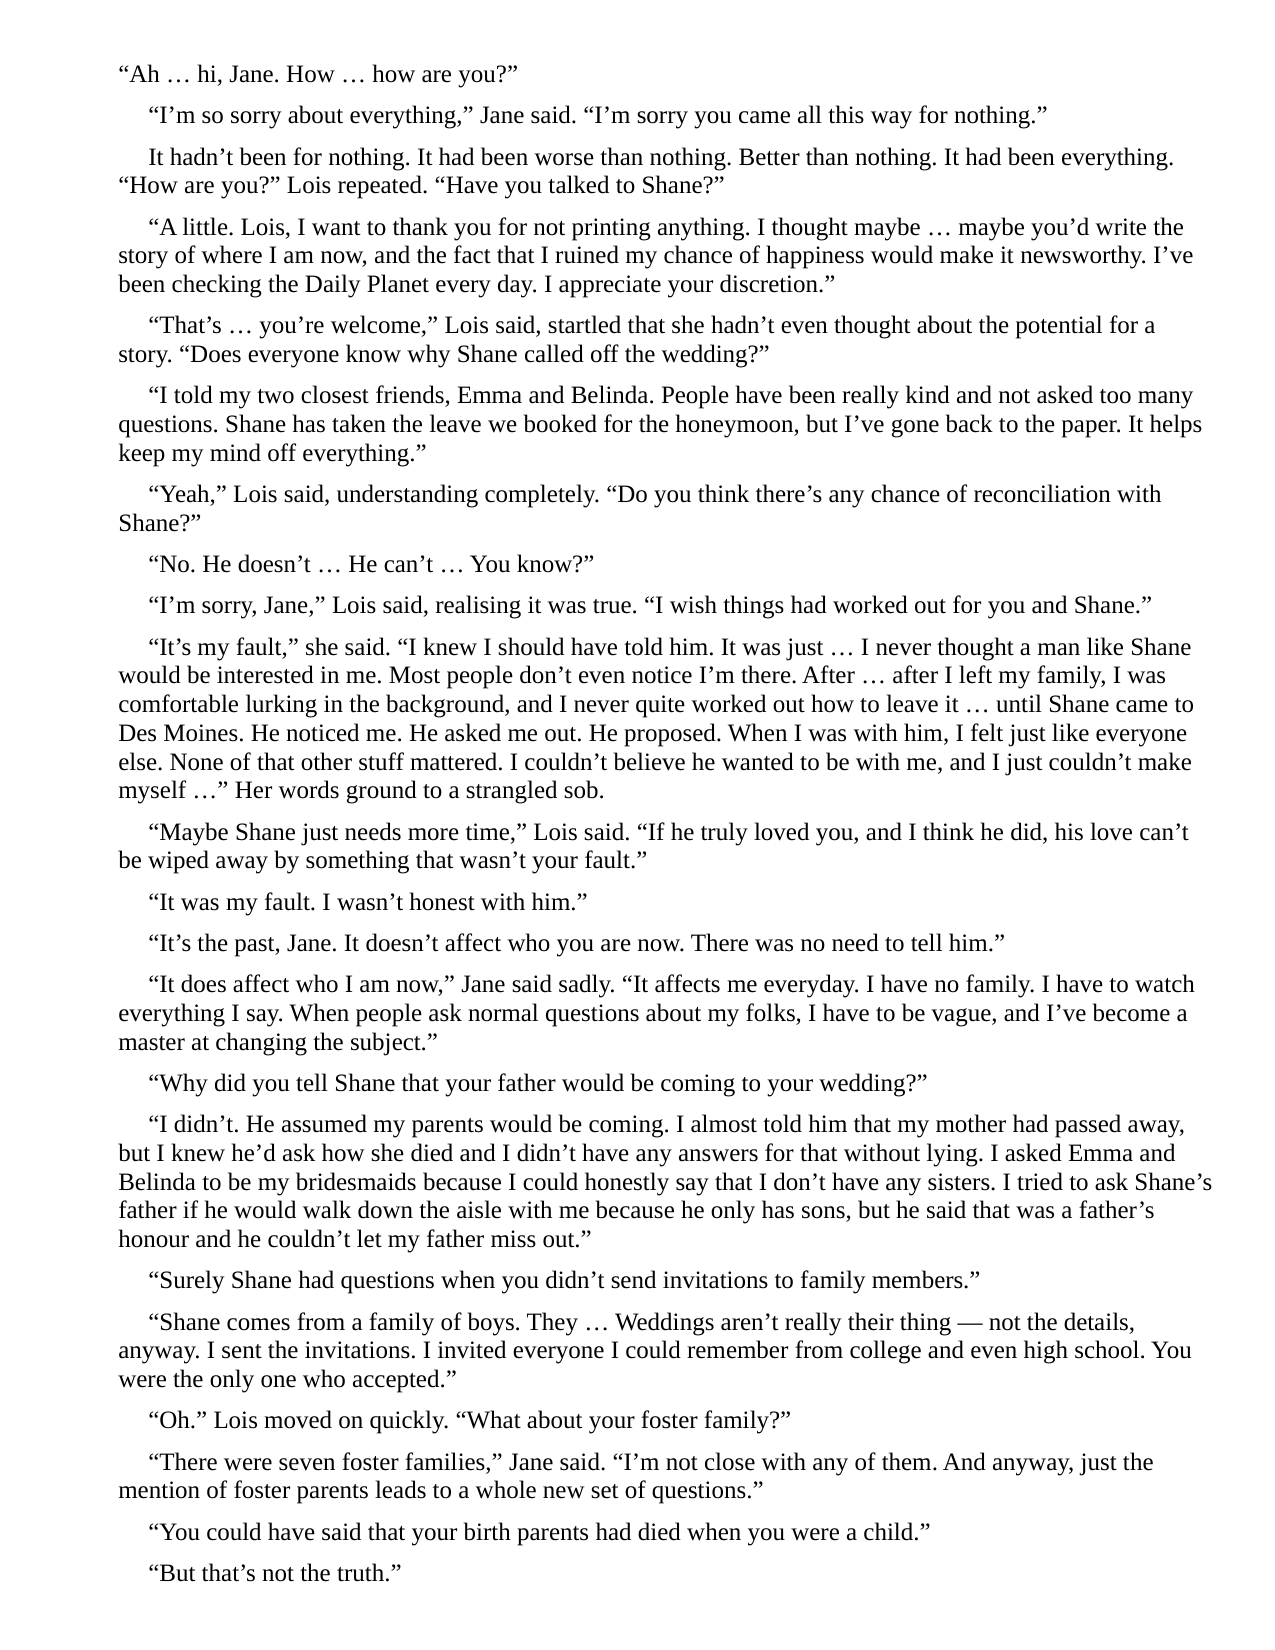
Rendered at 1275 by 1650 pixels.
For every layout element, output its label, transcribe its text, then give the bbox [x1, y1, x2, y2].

text It hadn’t been for nothing. It had been worse than nothing. Better than nothing. It had been everything. “How are you?” Lois repeated. “Have you talked to Shane?” [118, 142, 1216, 199]
text “I didn’t. He assumed my parents would be coming. I almost told him that my mother had passed away, but I knew he’d ask how she died and I didn’t have any answers for that without lying. I asked Emma and Belinda to be my bridesmaids because I could honestly say that I don’t have any sisters. I tried to ask Shane’s father if he would walk down the aisle with me because he only has sons, but he said that was a father’s honour and he couldn’t let my father miss out.” [118, 1109, 1216, 1253]
text “Shane comes from a family of boys. They … Weddings aren’t really their thing — not the details, anyway. I sent the invitations. I invited everyone I could remember from college and even high school. You were the only one who accepted.” [118, 1307, 1216, 1393]
text “It’s my fault,” she said. “I knew I should have told him. It was just … I never thought a man like Shane would be interested in me. Most people don’t even notice I’m there. After … after I left my family, I was comfortable lurking in the background, and I never quite worked out how to leave it … until Shane came to Des Moines. He noticed me. He asked me out. He proposed. When I was with him, I felt just like everyone else. None of that other stuff mattered. I couldn’t believe he wanted to be with me, and I just couldn’t make myself …” Her words ground to a strangled sob. [118, 632, 1216, 804]
text “A little. Lois, I want to thank you for not printing anything. I thought maybe … maybe you’d write the story of where I am now, and the fact that I ruined my chance of happiness would make it newsworthy. I’ve been checking the Daily Planet every day. I appreciate your discretion.” [118, 212, 1216, 298]
text “I told my two closest friends, Emma and Belinda. People have been really kind and not asked too many questions. Shane has taken the leave we booked for the honeymoon, but I’ve gone back to the paper. It helps keep my mind off everything.” [118, 380, 1216, 467]
text “Oh.” Lois moved on quickly. “What about your foster family?” [118, 1405, 1216, 1434]
text “You could have said that your birth parents had died when you were a child.” [118, 1517, 1216, 1545]
text “Ah … hi, Jane. How … how are you?” [118, 59, 1216, 88]
text “I’m so sorry about everything,” Jane said. “I’m sorry you came all this way for nothing.” [118, 100, 1216, 129]
text “Maybe Shane just needs more time,” Lois said. “If he truly loved you, and I think he did, his love can’t be wiped away by something that wasn’t your fault.” [118, 817, 1216, 874]
text “But that’s not the truth.” [118, 1558, 1216, 1587]
text “Why did you tell Shane that your father would be coming to your wedding?” [118, 1068, 1216, 1097]
text “I’m sorry, Jane,” Lois said, realising it was true. “I wish things had worked out for you and Shane.” [118, 590, 1216, 619]
text “Yeah,” Lois said, understanding completely. “Do you think there’s any chance of reconciliation with Shane?” [118, 479, 1216, 537]
text “It was my fault. I wasn’t honest with him.” [118, 887, 1216, 915]
text “No. He doesn’t … He can’t … You know?” [118, 549, 1216, 578]
text “That’s … you’re welcome,” Lois said, startled that she hadn’t even thought about the potential for a story. “Does everyone know why Shane called off the wedding?” [118, 310, 1216, 368]
text “It does affect who I am now,” Jane said sadly. “It affects me everyday. I have no family. I have to watch everything I say. When people ask normal questions about my folks, I have to be vague, and I’ve become a master at changing the subject.” [118, 969, 1216, 1055]
text “Surely Shane had questions when you didn’t send invitations to family members.” [118, 1265, 1216, 1294]
text “There were seven foster families,” Jane said. “I’m not close with any of them. And anyway, just the mention of foster parents leads to a whole new set of questions.” [118, 1447, 1216, 1504]
text “It’s the past, Jane. It doesn’t affect who you are now. There was no need to tell him.” [118, 928, 1216, 957]
